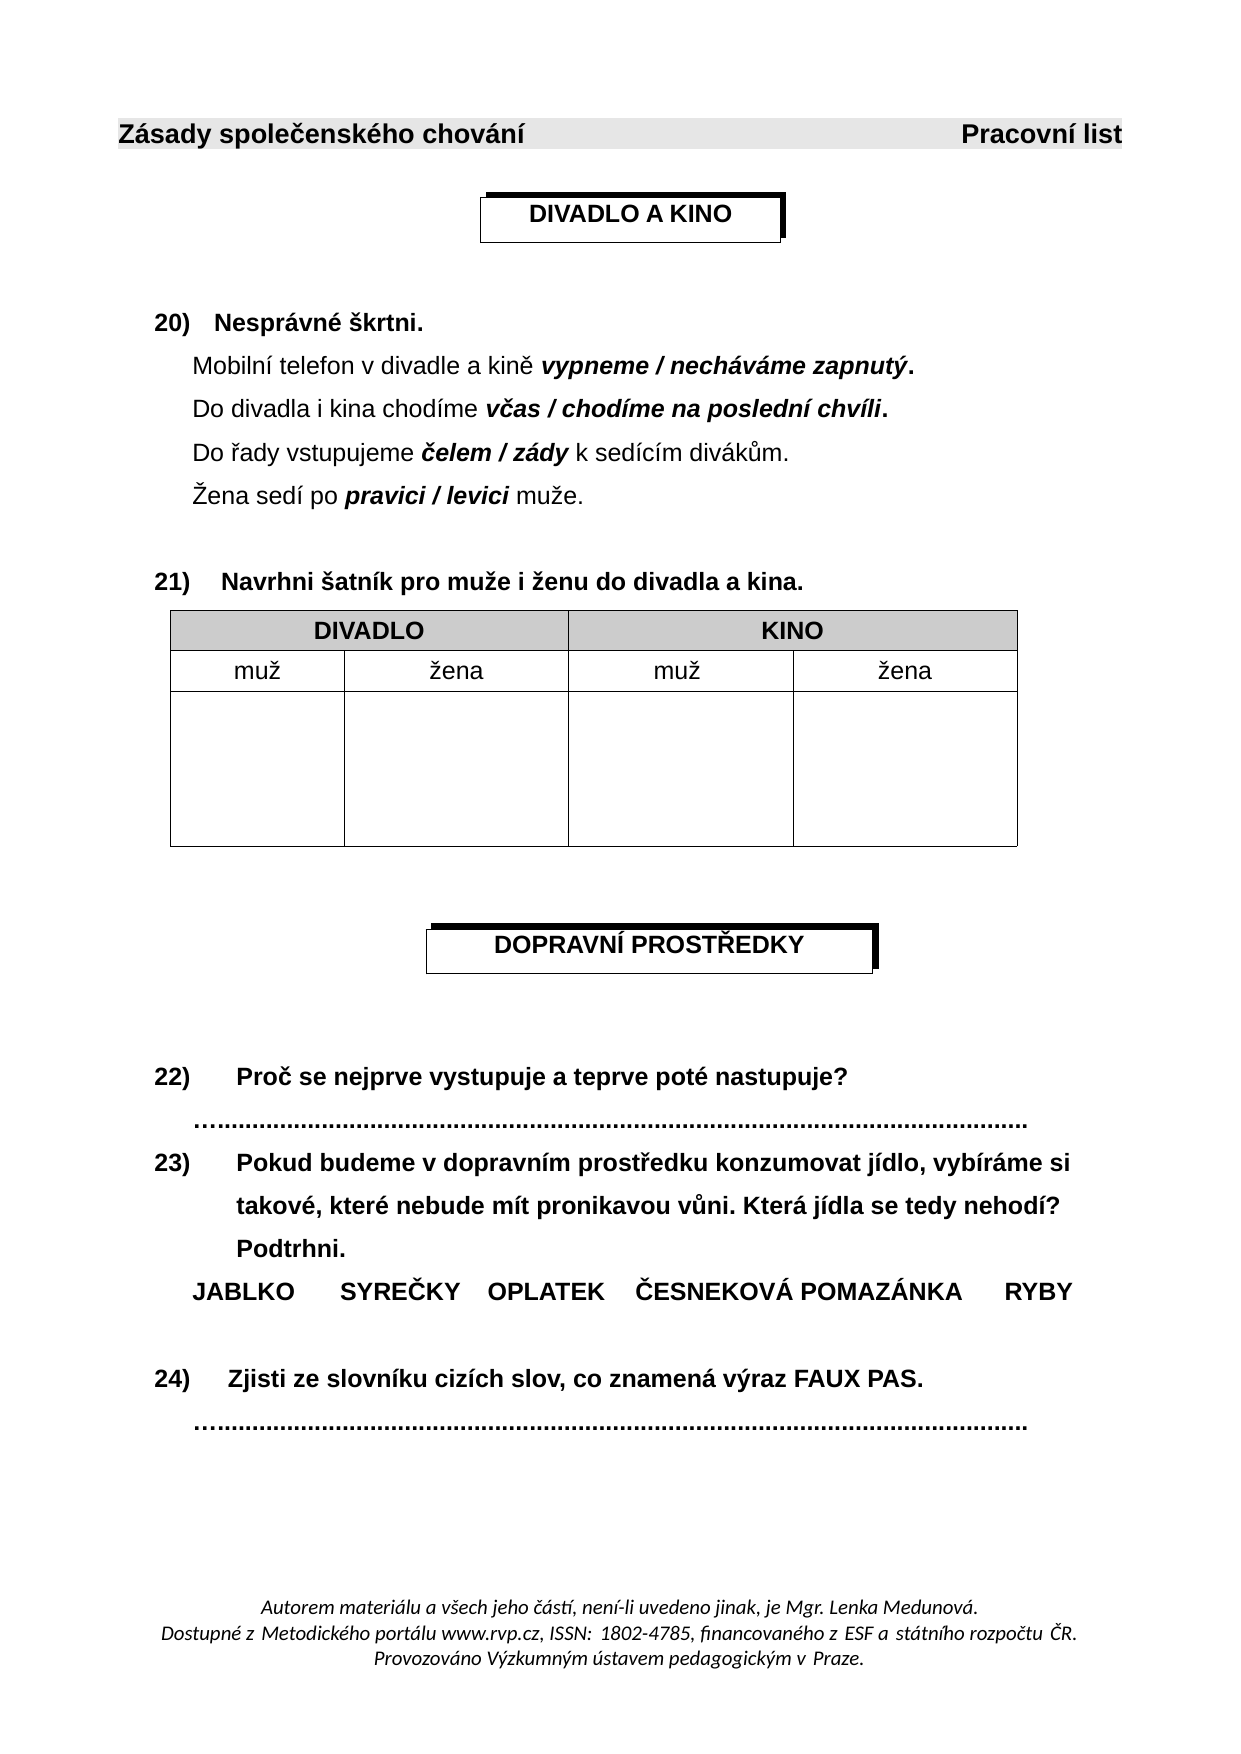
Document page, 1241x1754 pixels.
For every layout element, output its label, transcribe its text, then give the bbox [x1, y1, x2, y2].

table_header DIVADLO [171, 611, 568, 650]
list Proč se nejprve vystupuje a teprve poté nastupuje? [154, 1062, 1122, 1091]
table_cell muž [569, 651, 793, 691]
table_cell [345, 692, 568, 846]
text Žena sedí po pravici / levici muže. [154, 481, 1122, 509]
text DIVADLO A KINO [482, 199, 779, 228]
table_cell žena [794, 651, 1017, 691]
text Do řady vstupujeme čelem / zády k sedícím divákům. [154, 438, 1122, 466]
table_cell muž [171, 651, 344, 691]
text DOPRAVNÍ PROSTŘEDKY [427, 930, 871, 959]
text …..................................................................................................................... [154, 1407, 1122, 1436]
list Zjisti ze slovníku cizích slov, co znamená výraz FAUX PAS. [154, 1364, 1122, 1392]
table_cell [171, 692, 344, 846]
list Nesprávné škrtni. [154, 308, 1122, 337]
text Do divadla i kina chodíme včas / chodíme na poslední chvíli. [154, 394, 1122, 423]
table_cell [794, 692, 1017, 846]
text …..................................................................................................................... [154, 1105, 1122, 1134]
text Mobilní telefon v divadle a kině vypneme / necháváme zapnutý. [154, 351, 1122, 380]
table_cell [569, 692, 793, 846]
table_cell žena [345, 651, 568, 691]
table_header KINO [569, 611, 1017, 650]
list Navrhni šatník pro muže i ženu do divadla a kina. [154, 567, 1122, 596]
text 23) Pokud budeme v dopravním prostředku konzumovat jídlo, vybíráme si takové, které nebude mít pronikavou vůni. Která jídla se tedy nehodí? Podtrhni. [154, 1148, 1122, 1263]
text JABLKO SYREČKY OPLATEK ČESNEKOVÁ POMAZÁNKA RYBY [154, 1277, 1122, 1306]
